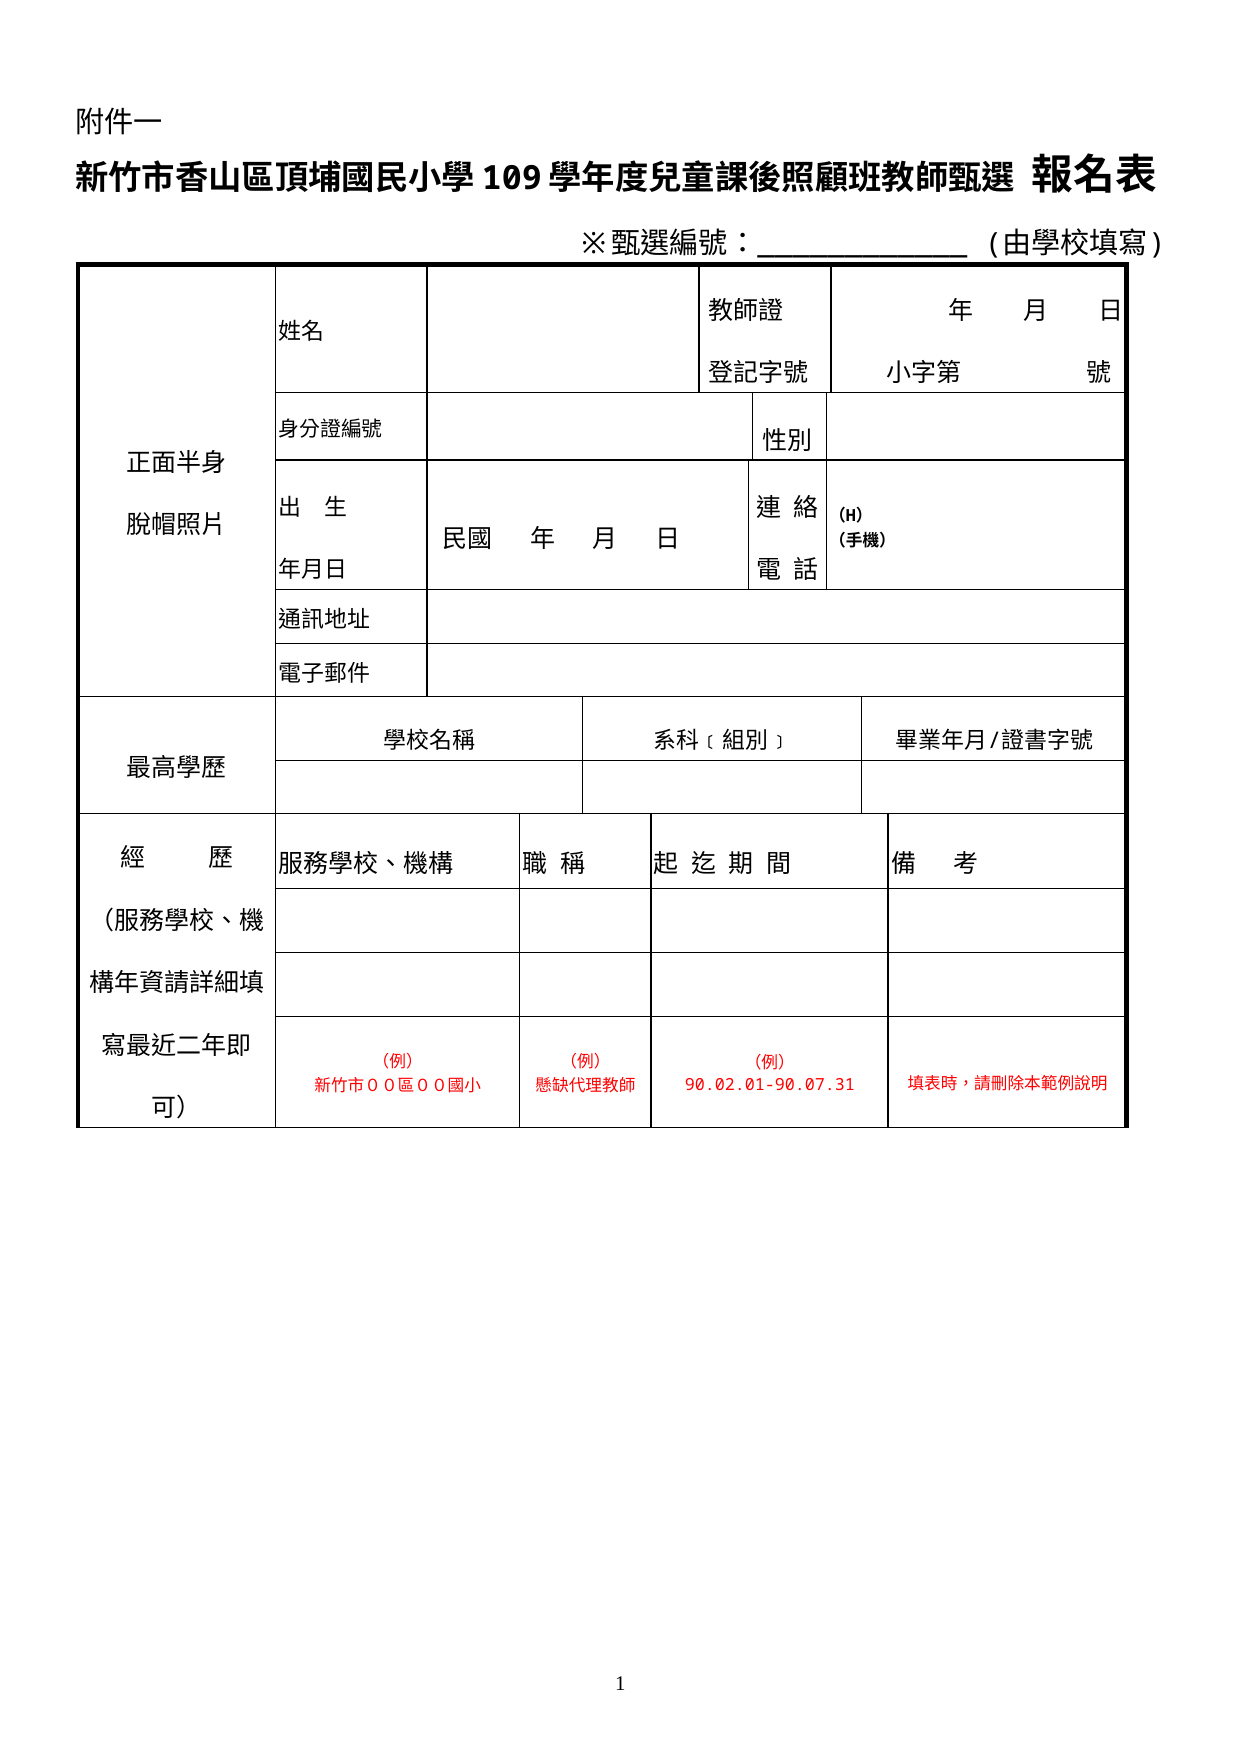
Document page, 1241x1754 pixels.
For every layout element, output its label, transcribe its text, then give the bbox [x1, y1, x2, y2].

table_cell 民國 年 月 日 [428, 461, 748, 589]
table_cell 職 稱 [520, 814, 650, 888]
table_cell [862, 761, 1124, 813]
table_cell [428, 590, 1124, 643]
table_cell 系科﹝組別﹞ [583, 697, 861, 760]
table_cell [276, 889, 519, 952]
table_cell [583, 761, 861, 813]
text 新竹市香山區頂埔國民小學109學年度兒童課後照顧班教師甄選 報名表 [75, 141, 1237, 201]
table_cell [520, 889, 650, 952]
table_cell （例） 90.02.01-90.07.31 [652, 1017, 887, 1127]
table_cell 出 生 年月日 [276, 461, 426, 589]
table_cell 經 歷 （服務學校、機構年資請詳細填寫最近二年即可） [80, 814, 275, 1127]
table_header [428, 267, 698, 392]
table_cell （例） 懸缺代理教師 [520, 1017, 650, 1127]
table_cell [652, 953, 887, 1016]
table_cell （H） （手機） [827, 461, 1124, 589]
table_cell [889, 889, 1124, 952]
table_cell 身分證編號 [276, 393, 426, 459]
table_cell 填表時，請刪除本範例說明 [889, 1017, 1124, 1127]
table_cell 學校名稱 [276, 697, 582, 760]
table_cell [428, 644, 1124, 696]
table_header 年 月 日 小字第 號 [832, 267, 1124, 392]
table_cell 起 迄 期 間 [652, 814, 887, 888]
table_cell 服務學校、機構 [276, 814, 519, 888]
table_header 姓名 [276, 267, 426, 392]
table_cell [428, 393, 752, 459]
table_cell [827, 393, 1124, 459]
table_cell 通訊地址 [276, 590, 426, 643]
table_cell 備 考 [889, 814, 1124, 888]
table_cell 畢業年月/證書字號 [862, 697, 1124, 760]
table_cell 連 絡 電 話 [749, 461, 826, 589]
table_cell 電子郵件 [276, 644, 426, 696]
table_cell [652, 889, 887, 952]
text 附件一 [75, 98, 1237, 141]
table_header 正面半身 脫帽照片 [80, 267, 275, 696]
table_cell [276, 953, 519, 1016]
table_cell 性別 [753, 393, 826, 459]
table_header 教師證 登記字號 [700, 267, 830, 392]
table_cell 最高學歷 [80, 697, 275, 813]
text ※甄選編號：____________ (由學校填寫) [75, 220, 1165, 262]
table_cell [276, 761, 582, 813]
table_cell [520, 953, 650, 1016]
table_cell [889, 953, 1124, 1016]
table_cell （例） 新竹市００區００國小 [276, 1017, 519, 1127]
